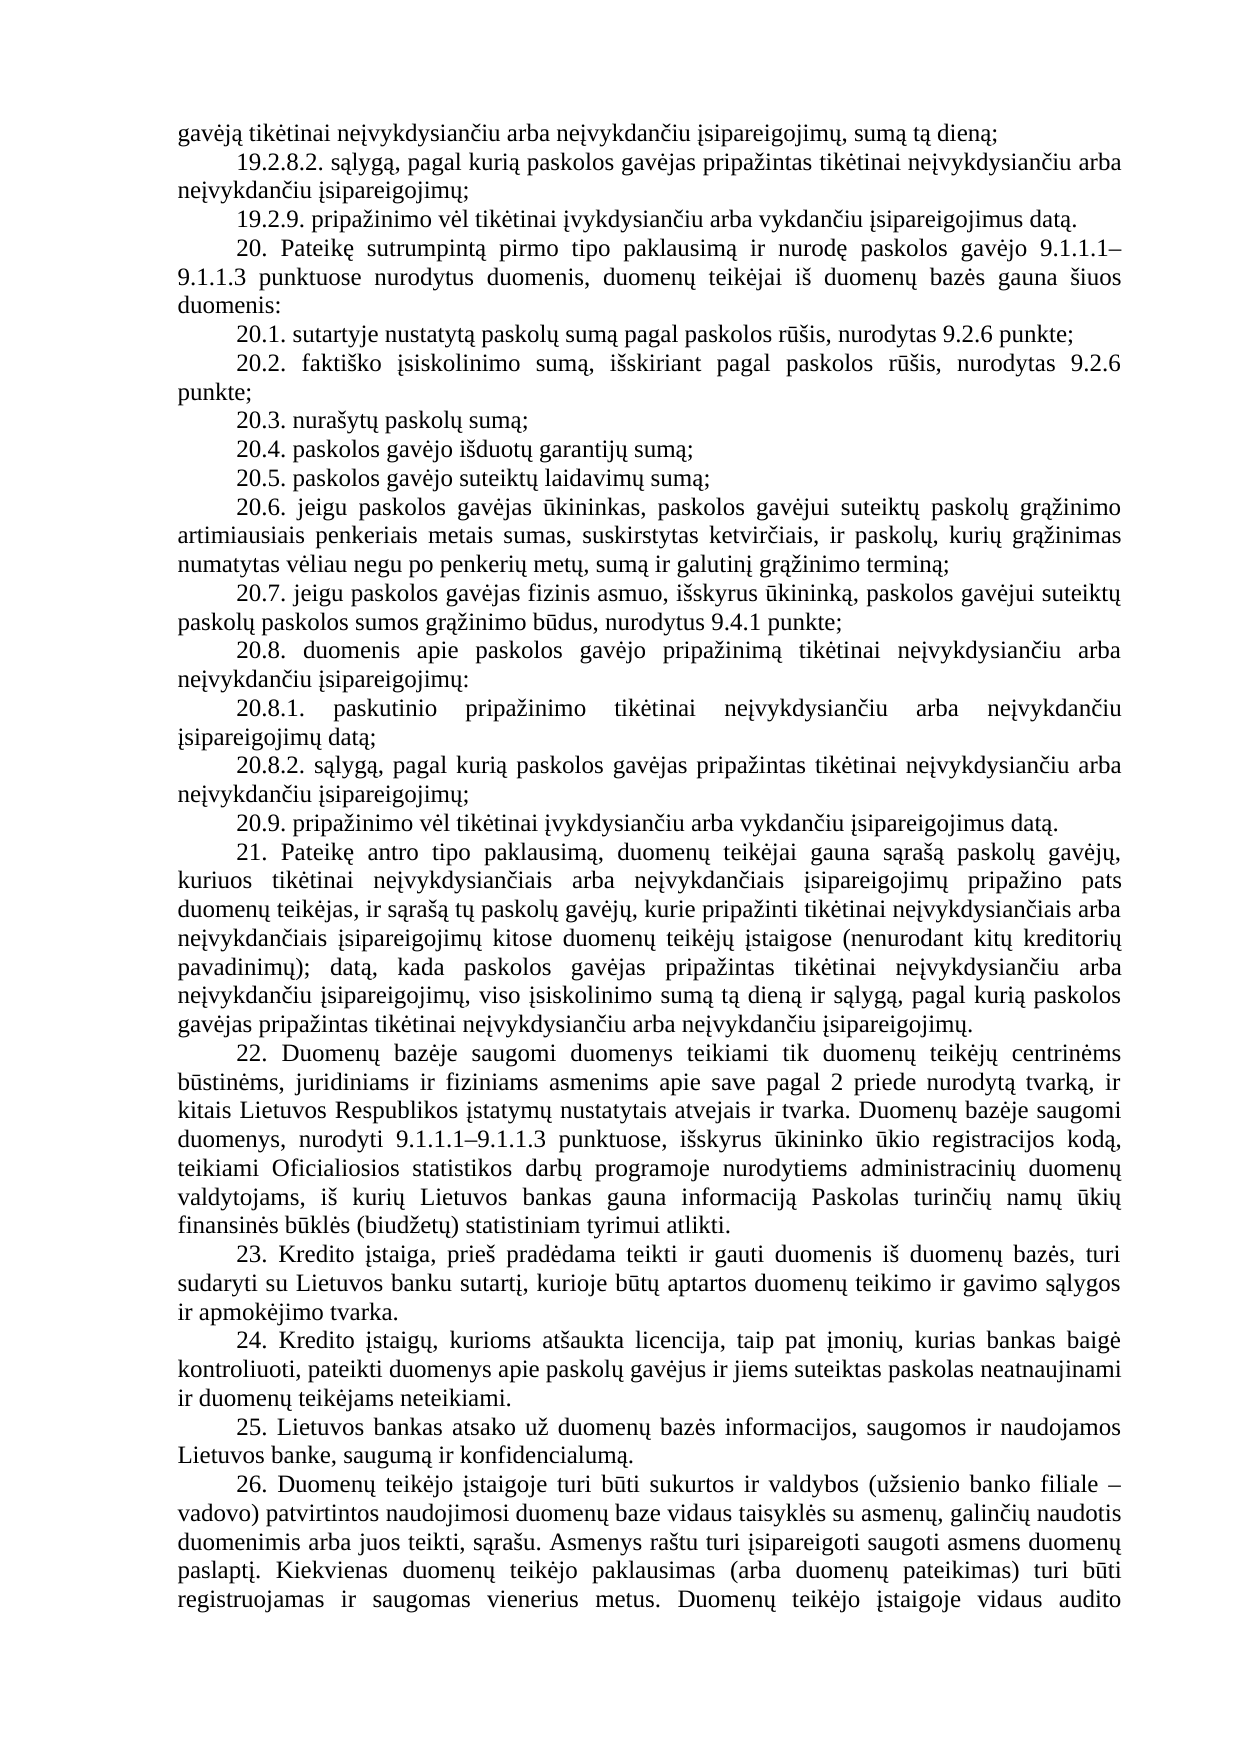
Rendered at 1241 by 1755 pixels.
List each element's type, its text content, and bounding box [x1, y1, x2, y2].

text 20.9. pripažinimo vėl tikėtinai įvykdysiančiu arba vykdančiu įsipareigojimus datą. [177, 808, 1122, 837]
text 20.1. sutartyje nustatytą paskolų sumą pagal paskolos rūšis, nurodytas 9.2.6 punkte; [177, 319, 1122, 348]
text 20.4. paskolos gavėjo išduotų garantijų sumą; [177, 434, 1122, 463]
text 20.7. jeigu paskolos gavėjas fizinis asmuo, išskyrus ūkininką, paskolos gavėjui suteiktų paskolų paskolos sumos grąžinimo būdus, nurodytus 9.4.1 punkte; [177, 578, 1122, 636]
text 22. Duomenų bazėje saugomi duomenys teikiami tik duomenų teikėjų centrinėms būstinėms, juridiniams ir fiziniams asmenims apie save pagal 2 priede nurodytą tvarką, ir kitais Lietuvos Respublikos įstatymų nustatytais atvejais ir tvarka. Duomenų bazėje saugomi duomenys, nurodyti 9.1.1.1–9.1.1.3 punktuose, išskyrus ūkininko ūkio registracijos kodą, teikiami Oficialiosios statistikos darbų programoje nurodytiems administracinių duomenų valdytojams, iš kurių Lietuvos bankas gauna informaciją Paskolas turinčių namų ūkių finansinės būklės (biudžetų) statistiniam tyrimui atlikti. [177, 1038, 1122, 1239]
text 21. Pateikę antro tipo paklausimą, duomenų teikėjai gauna sąrašą paskolų gavėjų, kuriuos tikėtinai neįvykdysiančiais arba neįvykdančiais įsipareigojimų pripažino pats duomenų teikėjas, ir sąrašą tų paskolų gavėjų, kurie pripažinti tikėtinai neįvykdysiančiais arba neįvykdančiais įsipareigojimų kitose duomenų teikėjų įstaigose (nenurodant kitų kreditorių pavadinimų); datą, kada paskolos gavėjas pripažintas tikėtinai neįvykdysiančiu arba neįvykdančiu įsipareigojimų, viso įsiskolinimo sumą tą dieną ir sąlygą, pagal kurią paskolos gavėjas pripažintas tikėtinai neįvykdysiančiu arba neįvykdančiu įsipareigojimų. [177, 837, 1122, 1038]
text 20.3. nurašytų paskolų sumą; [177, 406, 1122, 434]
text 20.6. jeigu paskolos gavėjas ūkininkas, paskolos gavėjui suteiktų paskolų grąžinimo artimiausiais penkeriais metais sumas, suskirstytas ketvirčiais, ir paskolų, kurių grąžinimas numatytas vėliau negu po penkerių metų, sumą ir galutinį grąžinimo terminą; [177, 492, 1122, 578]
text gavėją tikėtinai neįvykdysiančiu arba neįvykdančiu įsipareigojimų, sumą tą dieną; [177, 118, 1122, 147]
text 19.2.9. pripažinimo vėl tikėtinai įvykdysiančiu arba vykdančiu įsipareigojimus datą. [177, 204, 1122, 233]
text 20.8.2. sąlygą, pagal kurią paskolos gavėjas pripažintas tikėtinai neįvykdysiančiu arba neįvykdančiu įsipareigojimų; [177, 751, 1122, 808]
text 20. Pateikę sutrumpintą pirmo tipo paklausimą ir nurodę paskolos gavėjo 9.1.1.1–9.1.1.3 punktuose nurodytus duomenis, duomenų teikėjai iš duomenų bazės gauna šiuos duomenis: [177, 233, 1122, 319]
text 20.8. duomenis apie paskolos gavėjo pripažinimą tikėtinai neįvykdysiančiu arba neįvykdančiu įsipareigojimų: [177, 636, 1122, 693]
text 20.5. paskolos gavėjo suteiktų laidavimų sumą; [177, 463, 1122, 492]
text 26. Duomenų teikėjo įstaigoje turi būti sukurtos ir valdybos (užsienio banko filiale – vadovo) patvirtintos naudojimosi duomenų baze vidaus taisyklės su asmenų, galinčių naudotis duomenimis arba juos teikti, sąrašu. Asmenys raštu turi įsipareigoti saugoti asmens duomenų paslaptį. Kiekvienas duomenų teikėjo paklausimas (arba duomenų pateikimas) turi būti registruojamas ir saugomas vienerius metus. Duomenų teikėjo įstaigoje vidaus audito [177, 1469, 1122, 1613]
text 24. Kredito įstaigų, kurioms atšaukta licencija, taip pat įmonių, kurias bankas baigė kontroliuoti, pateikti duomenys apie paskolų gavėjus ir jiems suteiktas paskolas neatnaujinami ir duomenų teikėjams neteikiami. [177, 1326, 1122, 1412]
text 23. Kredito įstaiga, prieš pradėdama teikti ir gauti duomenis iš duomenų bazės, turi sudaryti su Lietuvos banku sutartį, kurioje būtų aptartos duomenų teikimo ir gavimo sąlygos ir apmokėjimo tvarka. [177, 1239, 1122, 1326]
text 20.8.1. paskutinio pripažinimo tikėtinai neįvykdysiančiu arba neįvykdančiu įsipareigojimų datą; [177, 693, 1122, 751]
text 25. Lietuvos bankas atsako už duomenų bazės informacijos, saugomos ir naudojamos Lietuvos banke, saugumą ir konfidencialumą. [177, 1412, 1122, 1469]
text 19.2.8.2. sąlygą, pagal kurią paskolos gavėjas pripažintas tikėtinai neįvykdysiančiu arba neįvykdančiu įsipareigojimų; [177, 147, 1122, 204]
text 20.2. faktiško įsiskolinimo sumą, išskiriant pagal paskolos rūšis, nurodytas 9.2.6 punkte; [177, 348, 1122, 406]
